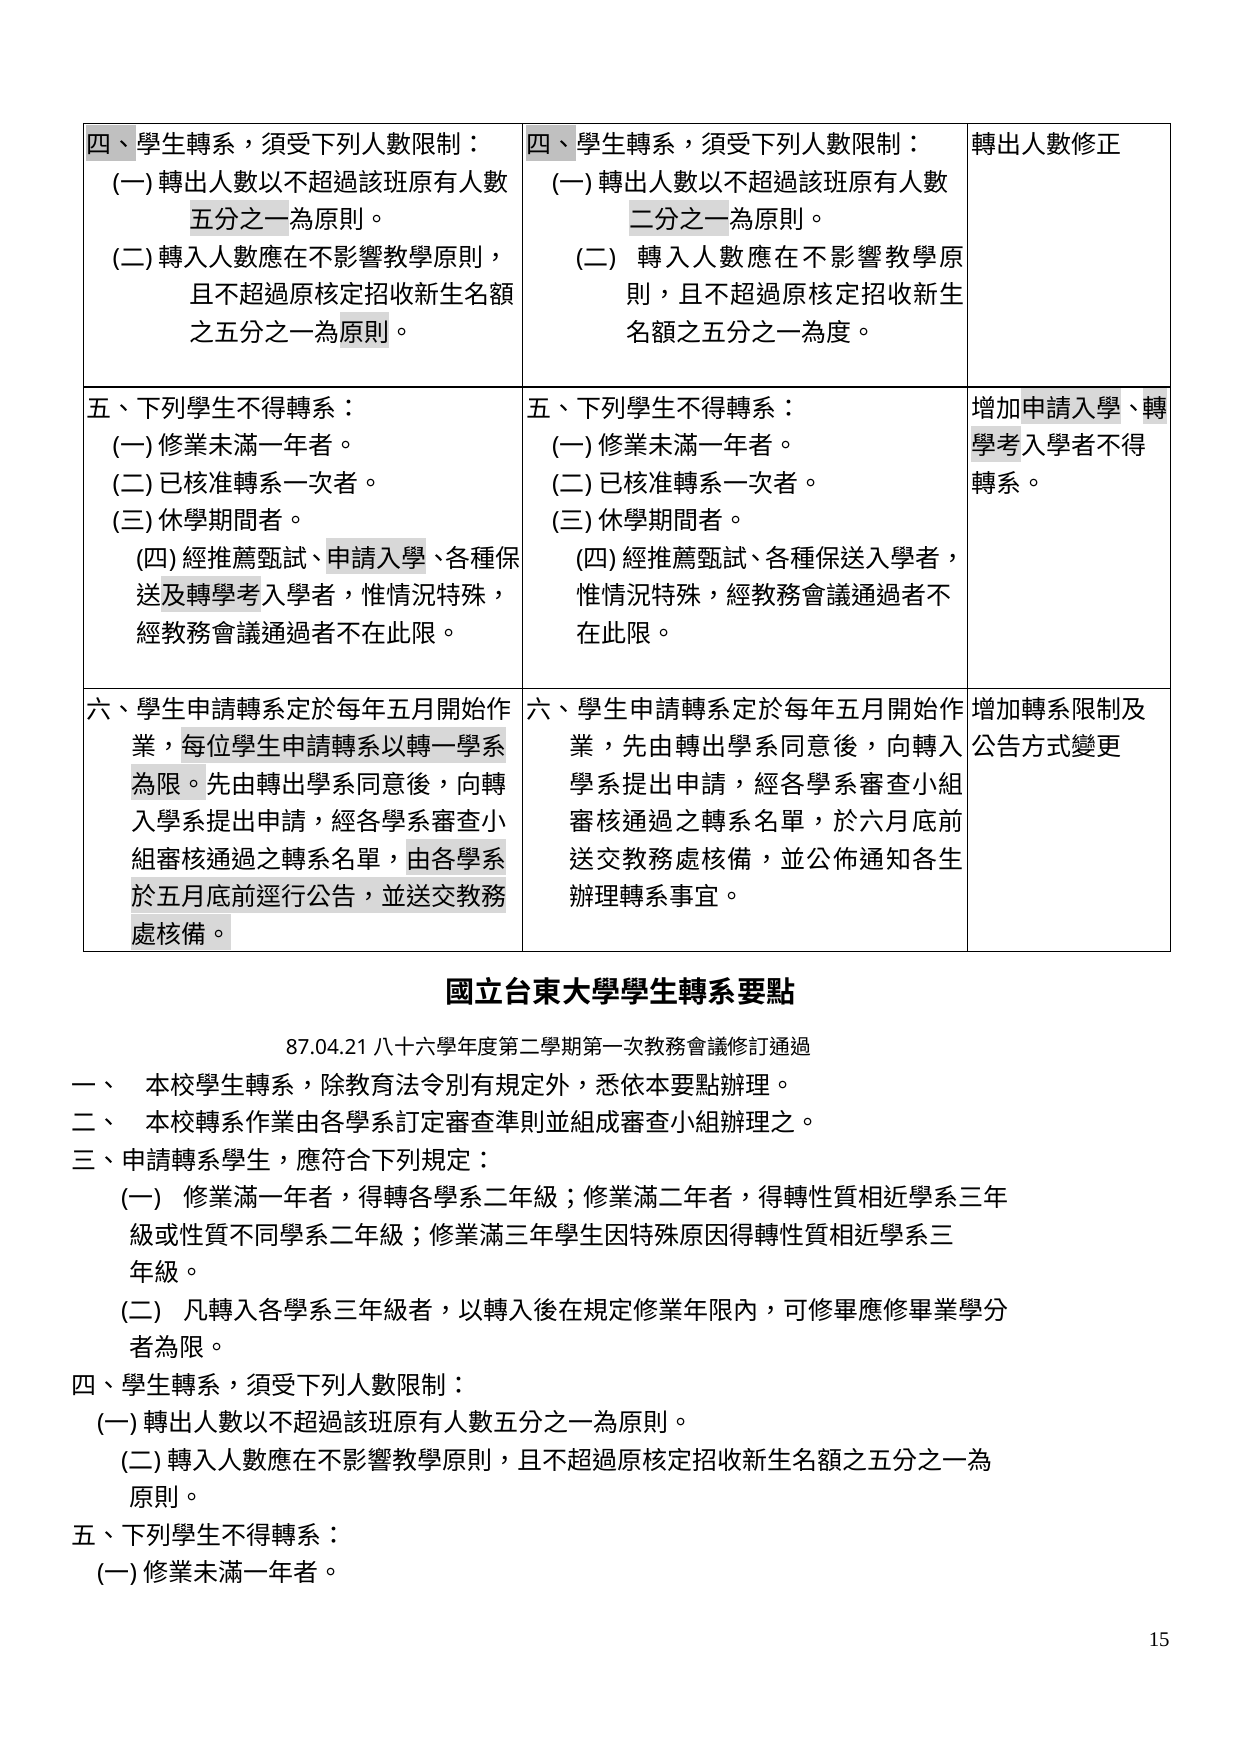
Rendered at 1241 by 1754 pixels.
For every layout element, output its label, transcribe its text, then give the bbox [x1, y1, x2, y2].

list 修業滿一年者，得轉各學系二年級；修業滿二年者，得轉性質相近學系三年 [121, 1177, 1169, 1214]
text 級或性質不同學系二年級；修業滿三年學生因特殊原因得轉性質相近學系三 [71, 1214, 1169, 1252]
text 四、學生轉系，須受下列人數限制： [71, 1364, 1169, 1402]
table_cell 增加轉系限制及公告方式變更 [968, 689, 1170, 951]
text 者為限。 [71, 1327, 1169, 1364]
list 本校學生轉系，除教育法令別有規定外，悉依本要點辦理。 [71, 1064, 1169, 1102]
table_cell 五、下列學生不得轉系： (一) 修業未滿一年者。 (二) 已核准轉系一次者。 (三) 休學期間者。 (四) 經推薦甄試、申請入學、各種保送及轉學考入學者，惟情況特殊，經教務會議通過者不在此限。 [84, 388, 522, 687]
text 年級。 [71, 1252, 1169, 1289]
table_cell 四、學生轉系，須受下列人數限制： (一) 轉出人數以不超過該班原有人數五分之一為原則。 (二) 轉入人數應在不影響教學原則，且不超過原核定招收新生名額之五分之一為原則。 [84, 124, 522, 386]
table_cell 四、學生轉系，須受下列人數限制： (一) 轉出人數以不超過該班原有人數二分之一為原則。 轉入人數應在不影響教學原則，且不超過原核定招收新生名額之五分之一為度。 [523, 124, 967, 386]
text (二) 轉入人數應在不影響教學原則，且不超過原核定招收新生名額之五分之一為 [71, 1439, 1169, 1477]
table_cell 轉出人數修正 [968, 124, 1170, 386]
text 國立台東大學學生轉系要點 [71, 952, 1169, 1027]
table_cell 五、下列學生不得轉系： (一) 修業未滿一年者。 (二) 已核准轉系一次者。 (三) 休學期間者。 (四) 經推薦甄試、各種保送入學者，惟情況特殊，經教務會議通過者不在此限。 [523, 388, 967, 687]
text 三、申請轉系學生，應符合下列規定： [71, 1139, 1169, 1177]
list 本校轉系作業由各學系訂定審查準則並組成審查小組辦理之。 [71, 1102, 1169, 1139]
list 凡轉入各學系三年級者，以轉入後在規定修業年限內，可修畢應修畢業學分 [121, 1289, 1169, 1327]
text (一) 轉出人數以不超過該班原有人數五分之一為原則。 [71, 1402, 1169, 1439]
text 原則。 [71, 1477, 1169, 1514]
table_cell 六、學生申請轉系定於每年五月開始作業，先由轉出學系同意後，向轉入學系提出申請，經各學系審查小組審核通過之轉系名單，於六月底前送交教務處核備，並公佈通知各生辦理轉系事宜。 [523, 689, 967, 951]
text 87.04.21 八十六學年度第二學期第一次教務會議修訂通過 [71, 1027, 1169, 1064]
table_cell 六、學生申請轉系定於每年五月開始作業，每位學生申請轉系以轉一學系為限。先由轉出學系同意後，向轉入學系提出申請，經各學系審查小組審核通過之轉系名單，由各學系於五月底前逕行公告，並送交教務處核備。 [84, 689, 522, 951]
text 五、下列學生不得轉系： [71, 1514, 1169, 1552]
text (一) 修業未滿一年者。 [71, 1552, 1169, 1589]
table_cell 增加申請入學、轉學考入學者不得轉系。 [968, 388, 1170, 687]
